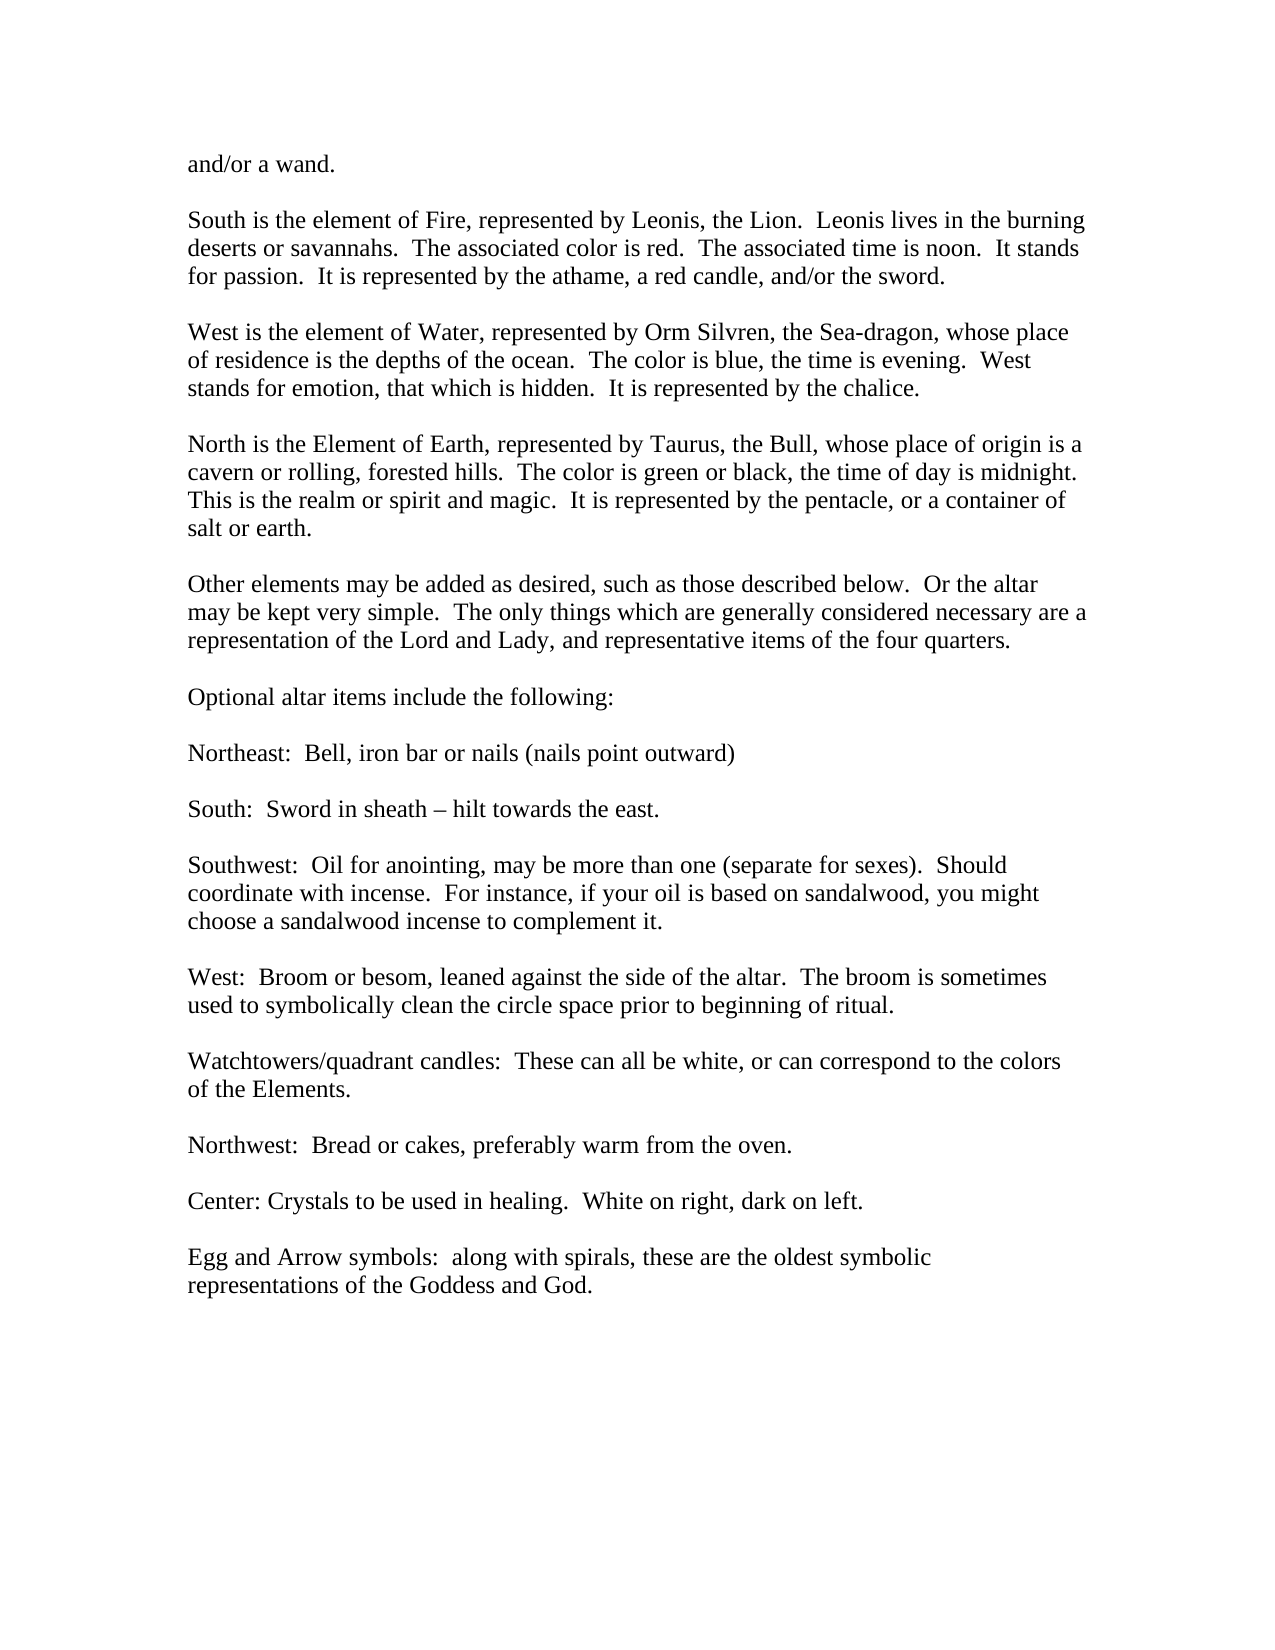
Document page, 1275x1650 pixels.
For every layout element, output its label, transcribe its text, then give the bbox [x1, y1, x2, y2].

text Other elements may be added as desired, such as those described below. Or the altar may be kept very simple. The only things which are generally considered necessary are a representation of the Lord and Lady, and representative items of the four quarters. [187, 570, 1087, 654]
text West: Broom or besom, leaned against the side of the altar. The broom is sometimes used to symbolically clean the circle space prior to beginning of ritual. [187, 963, 1087, 1019]
text Northwest: Bread or cakes, preferably warm from the oven. [187, 1131, 1087, 1159]
text South is the element of Fire, represented by Leonis, the Lion. Leonis lives in the burning deserts or savannahs. The associated color is red. The associated time is noon. It stands for passion. It is represented by the athame, a red candle, and/or the sword. [187, 206, 1087, 290]
text Egg and Arrow symbols: along with spirals, these are the oldest symbolic representations of the Goddess and God. [187, 1243, 1087, 1299]
text West is the element of Water, represented by Orm Silvren, the Sea-dragon, whose place of residence is the depths of the ocean. The color is blue, the time is evening. West stands for emotion, that which is hidden. It is represented by the chalice. [187, 318, 1087, 402]
text Center: Crystals to be used in healing. White on right, dark on left. [187, 1187, 1087, 1215]
text Watchtowers/quadrant candles: These can all be white, or can correspond to the colors of the Elements. [187, 1047, 1087, 1103]
text Optional altar items include the following: [187, 682, 1087, 710]
text Northeast: Bell, iron bar or nails (nails point outward) [187, 738, 1087, 766]
text South: Sword in sheath – hilt towards the east. [187, 794, 1087, 822]
text and/or a wand. [187, 150, 1087, 178]
text Southwest: Oil for anointing, may be more than one (separate for sexes). Should coordinate with incense. For instance, if your oil is based on sandalwood, you might choose a sandalwood incense to complement it. [187, 851, 1087, 934]
text North is the Element of Earth, represented by Taurus, the Bull, whose place of origin is a cavern or rolling, forested hills. The color is green or black, the time of day is midnight. This is the realm or spirit and magic. It is represented by the pentacle, or a container of salt or earth. [187, 430, 1087, 542]
